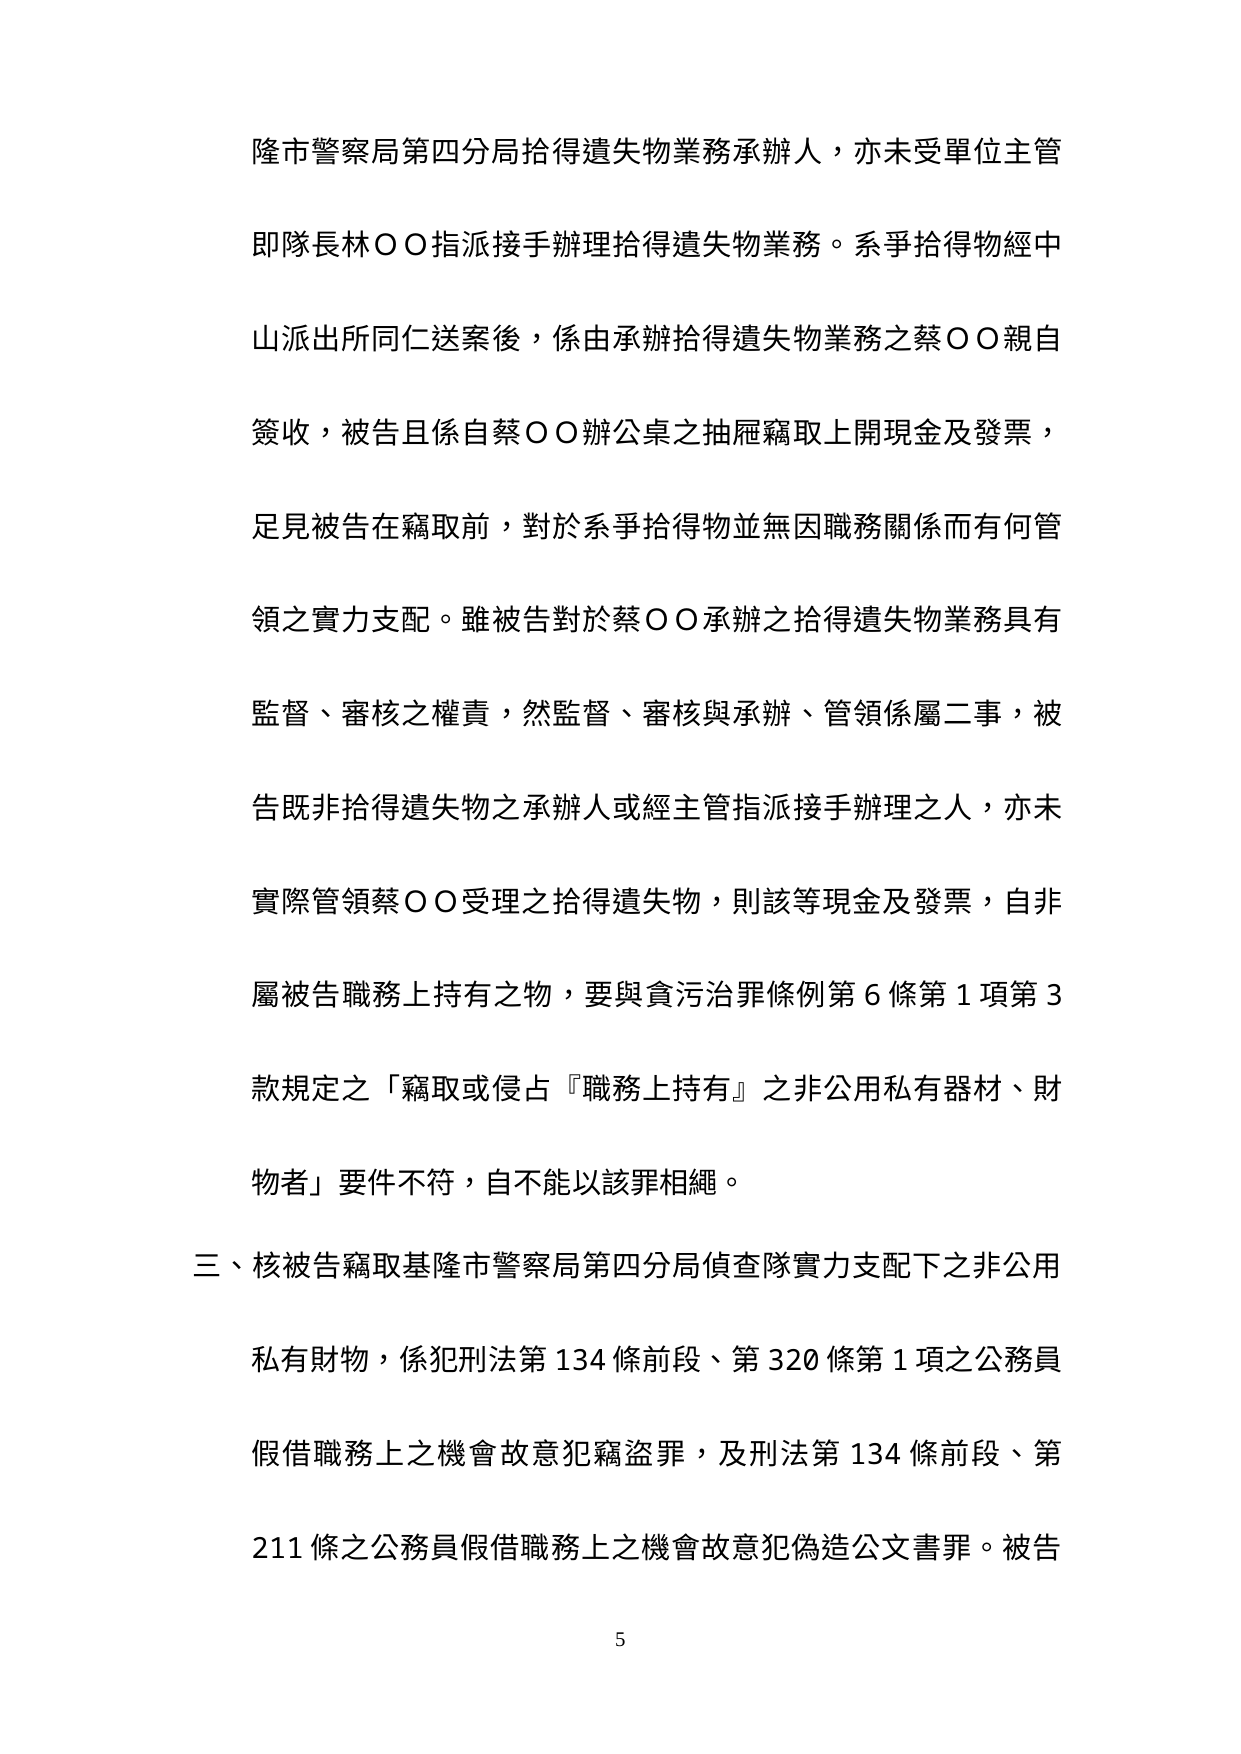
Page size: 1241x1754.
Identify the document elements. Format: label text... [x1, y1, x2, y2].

text 隆市警察局第四分局拾得遺失物業務承辦人，亦未受單位主管即隊長林ＯＯ指派接手辦理拾得遺失物業務。系爭拾得物經中山派出所同仁送案後，係由承辦拾得遺失物業務之蔡ＯＯ親自簽收，被告且係自蔡ＯＯ辦公桌之抽屜竊取上開現金及發票，足見被告在竊取前，對於系爭拾得物並無因職務關係而有何管領之實力支配。雖被告對於蔡ＯＯ承辦之拾得遺失物業務具有監督、審核之權責，然監督、審核與承辦、管領係屬二事，被告既非拾得遺失物之承辦人或經主管指派接手辦理之人，亦未實際管領蔡ＯＯ受理之拾得遺失物，則該等現金及發票，自非屬被告職務上持有之物，要與貪污治罪條例第6條第1項第3款規定之「竊取或侵占『職務上持有』之非公用私有器材、財物者」要件不符，自不能以該罪相繩。 [192, 108, 1063, 1201]
text 三、核被告竊取基隆市警察局第四分局偵查隊實力支配下之非公用私有財物，係犯刑法第134條前段、第320條第1項之公務員假借職務上之機會故意犯竊盜罪，及刑法第134條前段、第211條之公務員假借職務上之機會故意犯偽造公文書罪。被告 [192, 1222, 1063, 1566]
